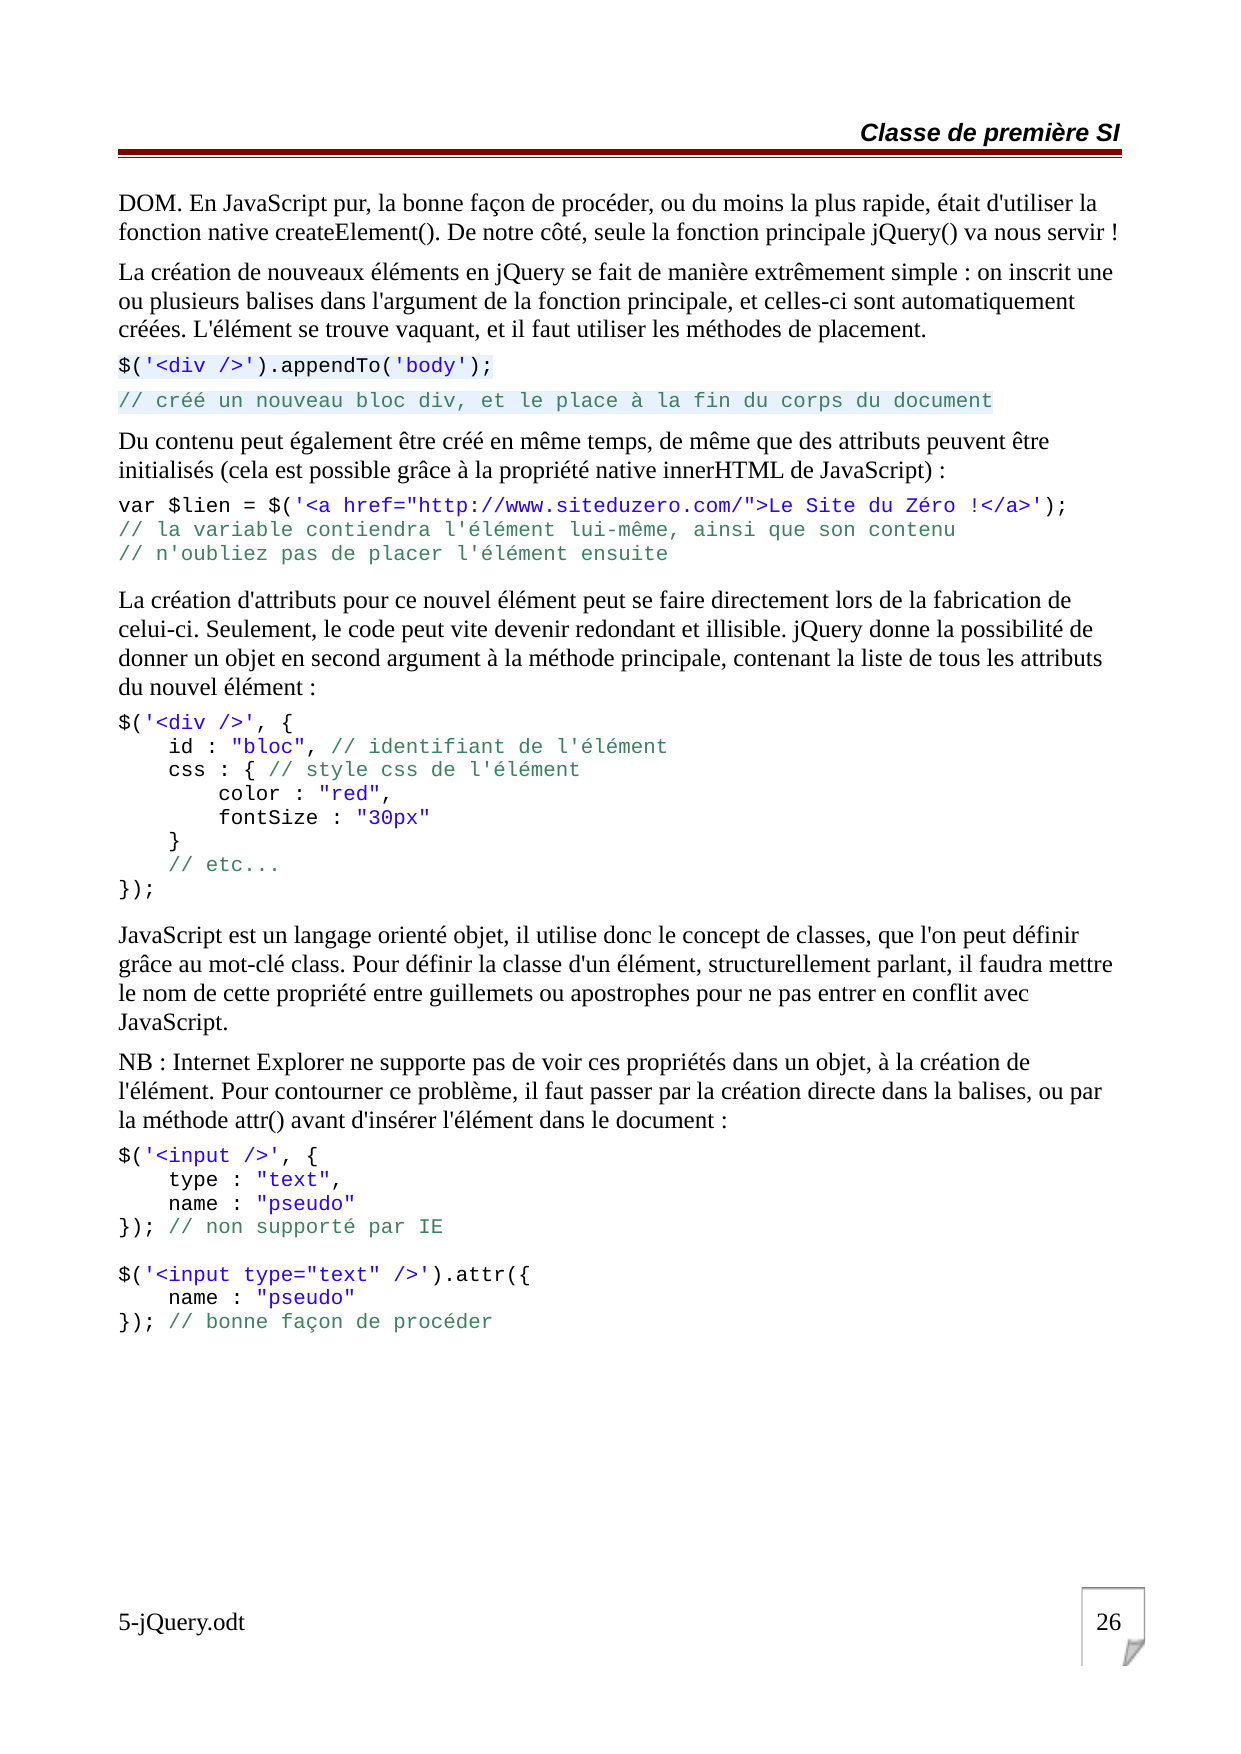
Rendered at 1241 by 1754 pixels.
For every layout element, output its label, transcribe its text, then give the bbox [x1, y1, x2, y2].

text $('<div />').appendTo('body'); [118, 355, 1122, 379]
text $('<input type="text" />').attr({ [118, 1264, 1122, 1287]
text name : "pseudo" [118, 1193, 1122, 1216]
text La création d'attributs pour ce nouvel élément peut se faire directement lors de la fabrication de celui-ci. Seulement, le code peut vite devenir redondant et illisible. jQuery donne la possibilité de donner un objet en second argument à la méthode principale, contenant la liste de tous les attributs du nouvel élément : [118, 585, 1122, 700]
text type : "text", [118, 1169, 1122, 1193]
text $('<input />', { [118, 1145, 1122, 1169]
text // etc... [118, 854, 1122, 878]
text }); // bonne façon de procéder [118, 1311, 1122, 1334]
text NB : Internet Explorer ne supporte pas de voir ces propriétés dans un objet, à la création de l'élément. Pour contourner ce problème, il faut passer par la création directe dans la balises, ou par la méthode attr() avant d'insérer l'élément dans le document : [118, 1047, 1122, 1134]
text } [118, 830, 1122, 854]
text id : "bloc", // identifiant de l'élément [118, 736, 1122, 759]
text fontSize : "30px" [118, 807, 1122, 830]
text name : "pseudo" [118, 1287, 1122, 1311]
text }); // non supporté par IE [118, 1216, 1122, 1240]
text Du contenu peut également être créé en même temps, de même que des attributs peuvent être initialisés (cela est possible grâce à la propriété native innerHTML de JavaScript) : [118, 426, 1122, 483]
text }); [118, 878, 1122, 901]
text JavaScript est un langage orienté objet, il utilise donc le concept de classes, que l'on peut définir grâce au mot-clé class. Pour définir la classe d'un élément, structurellement parlant, il faudra mettre le nom de cette propriété entre guillemets ou apostrophes pour ne pas entrer en conflit avec JavaScript. [118, 921, 1122, 1036]
text var $lien = $('<a href="http://www.siteduzero.com/">Le Site du Zéro !</a>'); [118, 495, 1122, 519]
text // n'oubliez pas de placer l'élément ensuite [118, 542, 1122, 566]
text La création de nouveaux éléments en jQuery se fait de manière extrêmement simple : on inscrit une ou plusieurs balises dans l'argument de la fonction principale, et celles-ci sont automatiquement créées. L'élément se trouve vaquant, et il faut utiliser les méthodes de placement. [118, 257, 1122, 343]
text color : "red", [118, 783, 1122, 807]
text DOM. En JavaScript pur, la bonne façon de procéder, ou du moins la plus rapide, était d'utiliser la fonction native createElement(). De notre côté, seule la fonction principale jQuery() va nous servir ! [118, 188, 1122, 245]
text // créé un nouveau bloc div, et le place à la fin du corps du document [118, 391, 1122, 414]
text css : { // style css de l'élément [118, 759, 1122, 783]
text // la variable contiendra l'élément lui-même, ainsi que son contenu [118, 519, 1122, 542]
text $('<div />', { [118, 712, 1122, 736]
